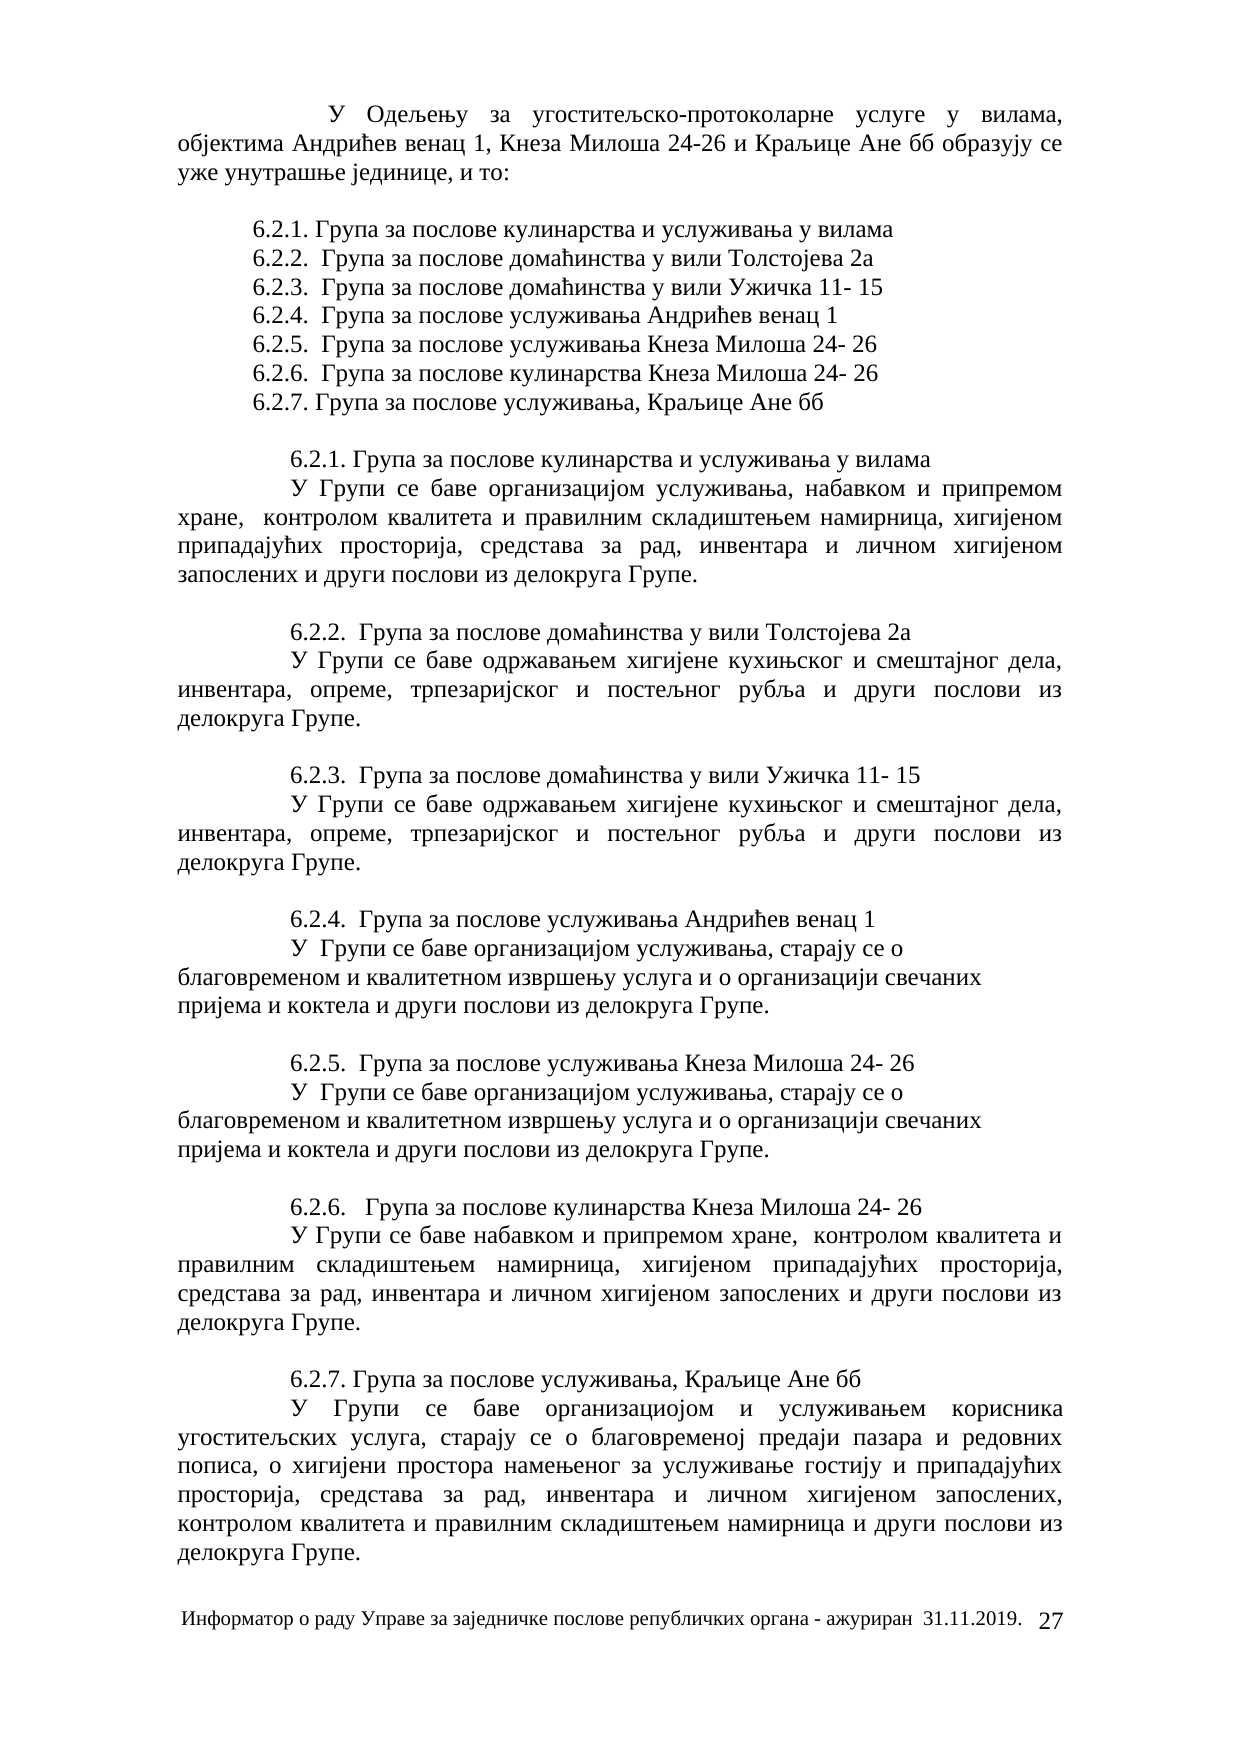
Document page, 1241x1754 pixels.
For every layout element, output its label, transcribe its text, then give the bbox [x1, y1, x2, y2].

text 6.2.4. Група за послове услуживања Андрићев венац 1 [177, 904, 1063, 933]
list Група за послове кулинарства Кнеза Милоша 24- 26 [290, 1192, 1063, 1220]
text У Групи се баве набавком и припремом хране, контролом квалитета и правилним складиштењем намирница, хигијеном припадајућих просторија, средстава за рад, инвентара и личном хигијеном запослених и други послови из делокруга Групе. [177, 1220, 1063, 1335]
text У Групи се баве организацијом услуживања, набавком и припремом хране, контролом квалитета и правилним складиштењем намирница, хигијеном припадајућих просторија, средстава за рад, инвентара и личном хигијеном запослених и други послови из делокруга Групе. [177, 473, 1063, 588]
text 6.2.3. Група за послове домаћинства у вили Ужичка 11- 15 [177, 272, 1063, 300]
text 6.2.6. Група за послове кулинарства Кнеза Милоша 24- 26 [177, 358, 1063, 387]
text 6.2.3. Група за послове домаћинства у вили Ужичка 11- 15 [177, 760, 1063, 789]
text 6.2.4. Група за послове услуживања Андрићев венац 1 [177, 300, 1063, 329]
text 6.2.5. Група за послове услуживања Кнеза Милоша 24- 26 [177, 1048, 1063, 1077]
text У Одељењу за угоститељско-протоколарне услуге у вилама, објектима Андрићев венац 1, Кнеза Милоша 24-26 и Краљице Ане бб образују се уже унутрашње јединице, и то: [177, 99, 1063, 185]
text 6.2.7. Група за послове услуживања, Краљице Ане бб [177, 387, 1063, 415]
text У Групи се баве организацијом услуживања, старају се о благовременом и квалитетном извршењу услуга и o организацији свечаних пријема и коктела и други послови из делокруга Групе. [177, 933, 1063, 1019]
text 6.2.1. Група за послове кулинарства и услуживања у вилама [177, 214, 1063, 243]
text 6.2.7. Група за послове услуживања, Краљице Ане бб [177, 1364, 1063, 1393]
text У Групи се баве организациојом и услуживањем корисника угоститељских услуга, старају се о благовременој предаји пазара и редовних пописа, о хигијени простора намењеног за услуживање гостију и припадајућих просторија, средстава за рад, инвентара и личном хигијеном запослених, контролом квалитета и правилним складиштењем намирница и други послови из делокруга Групе. [177, 1393, 1063, 1565]
text У Групи се баве одржавањем хигијене кухињског и смештајног дела, инвентара, опреме, трпезаријског и постељног рубља и други послови из делокруга Групе. [177, 645, 1063, 732]
text 6.2.5. Група за послове услуживања Кнеза Милоша 24- 26 [177, 329, 1063, 358]
text 6.2.2. Група за послове домаћинства у вили Толстојева 2а [177, 617, 1063, 645]
text У Групи се баве организацијом услуживања, старају се о благовременом и квалитетном извршењу услуга и o организацији свечаних пријема и коктела и други послови из делокруга Групе. [177, 1077, 1063, 1163]
text У Групи се баве одржавањем хигијене кухињског и смештајног дела, инвентара, опреме, трпезаријског и постељног рубља и други послови из делокруга Групе. [177, 789, 1063, 875]
text 6.2.2. Група за послове домаћинства у вили Толстојева 2а [177, 243, 1063, 272]
text 6.2.1. Група за послове кулинарства и услуживања у вилама [177, 444, 1063, 473]
